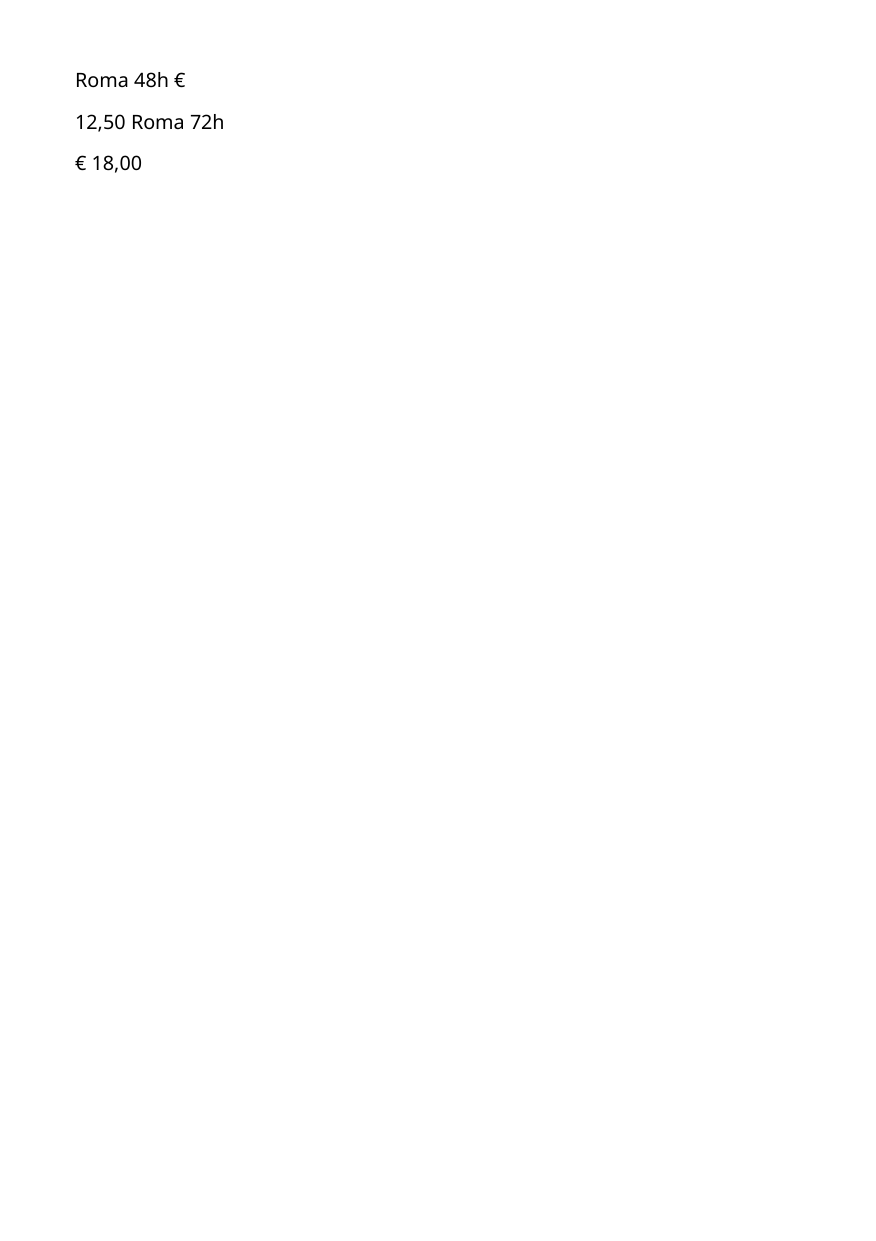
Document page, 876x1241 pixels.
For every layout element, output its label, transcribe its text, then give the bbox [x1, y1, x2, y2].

text Roma 48h € 12,50 Roma 72h € 18,00 [75, 67, 238, 176]
